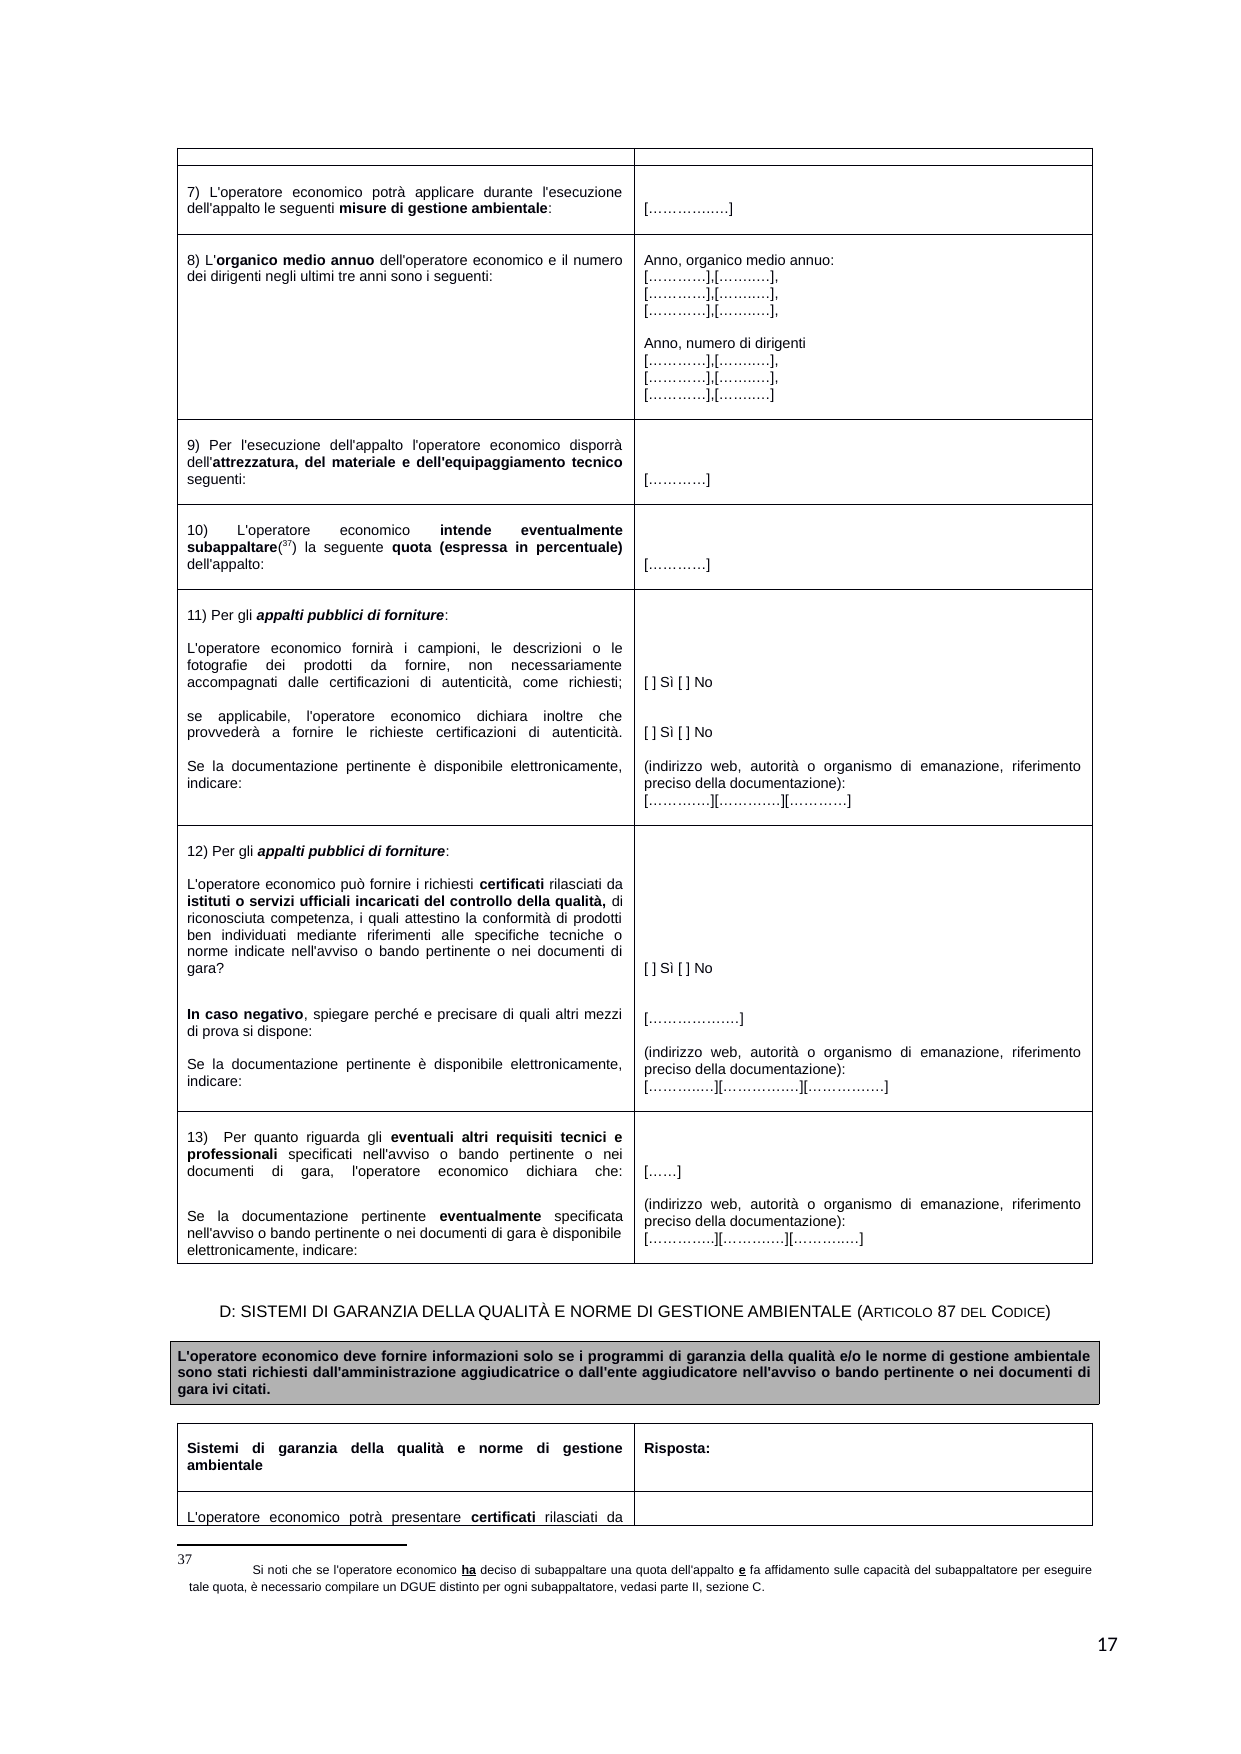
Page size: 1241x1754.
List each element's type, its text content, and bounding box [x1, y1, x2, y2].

title D: SISTEMI di garanzia della qualità e norme di gestione ambientale (Articolo 87 del Codice) [177, 1302, 1093, 1321]
table_cell […………..…] [635, 166, 1092, 233]
table_cell 8) L'organico medio annuo dell'operatore economico e il numero dei dirigenti negli ultimi tre anni sono i seguenti: [178, 235, 634, 419]
table_cell [635, 1492, 1092, 1525]
table_cell 13) Per quanto riguarda gli eventuali altri requisiti tecnici e professionali specificati nell'avviso o bando pertinente o nei documenti di gara, l'operatore economico dichiara che: Se la documentazione pertinente eventualmente specificata nell'avviso o bando pertinente o nei documenti di gara è disponibile elettronicamente, indicare: [178, 1112, 634, 1263]
table_cell 11) Per gli appalti pubblici di forniture: L'operatore economico fornirà i campioni, le descrizioni o le fotografie dei prodotti da fornire, non necessariamente accompagnati dalle certificazioni di autenticità, come richiesti; se applicabile, l'operatore economico dichiara inoltre che provvederà a fornire le richieste certificazioni di autenticità. Se la documentazione pertinente è disponibile elettronicamente, indicare: [178, 590, 634, 825]
table_header Sistemi di garanzia della qualità e norme di gestione ambientale [178, 1424, 634, 1491]
table_cell 7) L'operatore economico potrà applicare durante l'esecuzione dell'appalto le seguenti misure di gestione ambientale: [178, 166, 634, 233]
table_cell 12) Per gli appalti pubblici di forniture: L'operatore economico può fornire i richiesti certificati rilasciati da istituti o servizi ufficiali incaricati del controllo della qualità, di riconosciuta competenza, i quali attestino la conformità di prodotti ben individuati mediante riferimenti alle specifiche tecniche o norme indicate nell'avviso o bando pertinente o nei documenti di gara? In caso negativo, spiegare perché e precisare di quali altri mezzi di prova si dispone: Se la documentazione pertinente è disponibile elettronicamente, indicare: [178, 826, 634, 1111]
table_cell 10) L'operatore economico intende eventualmente subappaltare() la seguente quota (espressa in percentuale) dell'appalto: [178, 505, 634, 589]
table_cell [ ] Sì [ ] No [ ] Sì [ ] No (indirizzo web, autorità o organismo di emanazione, riferimento preciso della documentazione): [……….…][……….…][…………] [635, 590, 1092, 825]
table_cell […………] [635, 505, 1092, 589]
table_cell [……] (indirizzo web, autorità o organismo di emanazione, riferimento preciso della documentazione): […………..][……….…][………..…] [635, 1112, 1092, 1263]
table_cell [178, 149, 634, 165]
table_cell […………] [635, 420, 1092, 504]
table_cell [ ] Sì [ ] No […………….…] (indirizzo web, autorità o organismo di emanazione, riferimento preciso della documentazione): [………..…][………….…][………….…] [635, 826, 1092, 1111]
table_cell Anno, organico medio annuo: […………],[……..…], […………],[……..…], […………],[……..…], Anno, numero di dirigenti […………],[……..…], […………],[……..…], […………],[……..…] [635, 235, 1092, 419]
text L'operatore economico deve fornire informazioni solo se i programmi di garanzia della qualità e/o le norme di gestione ambientale sono stati richiesti dall'amministrazione aggiudicatrice o dall'ente aggiudicatore nell'avviso o bando pertinente o nei documenti di gara ivi citati. [171, 1342, 1099, 1404]
table_cell [635, 149, 1092, 165]
table_cell L'operatore economico potrà presentare certificati rilasciati da [178, 1492, 634, 1525]
table_cell 9) Per l'esecuzione dell'appalto l'operatore economico disporrà dell'attrezzatura, del materiale e dell'equipaggiamento tecnico seguenti: [178, 420, 634, 504]
table_header Risposta: [635, 1424, 1092, 1491]
